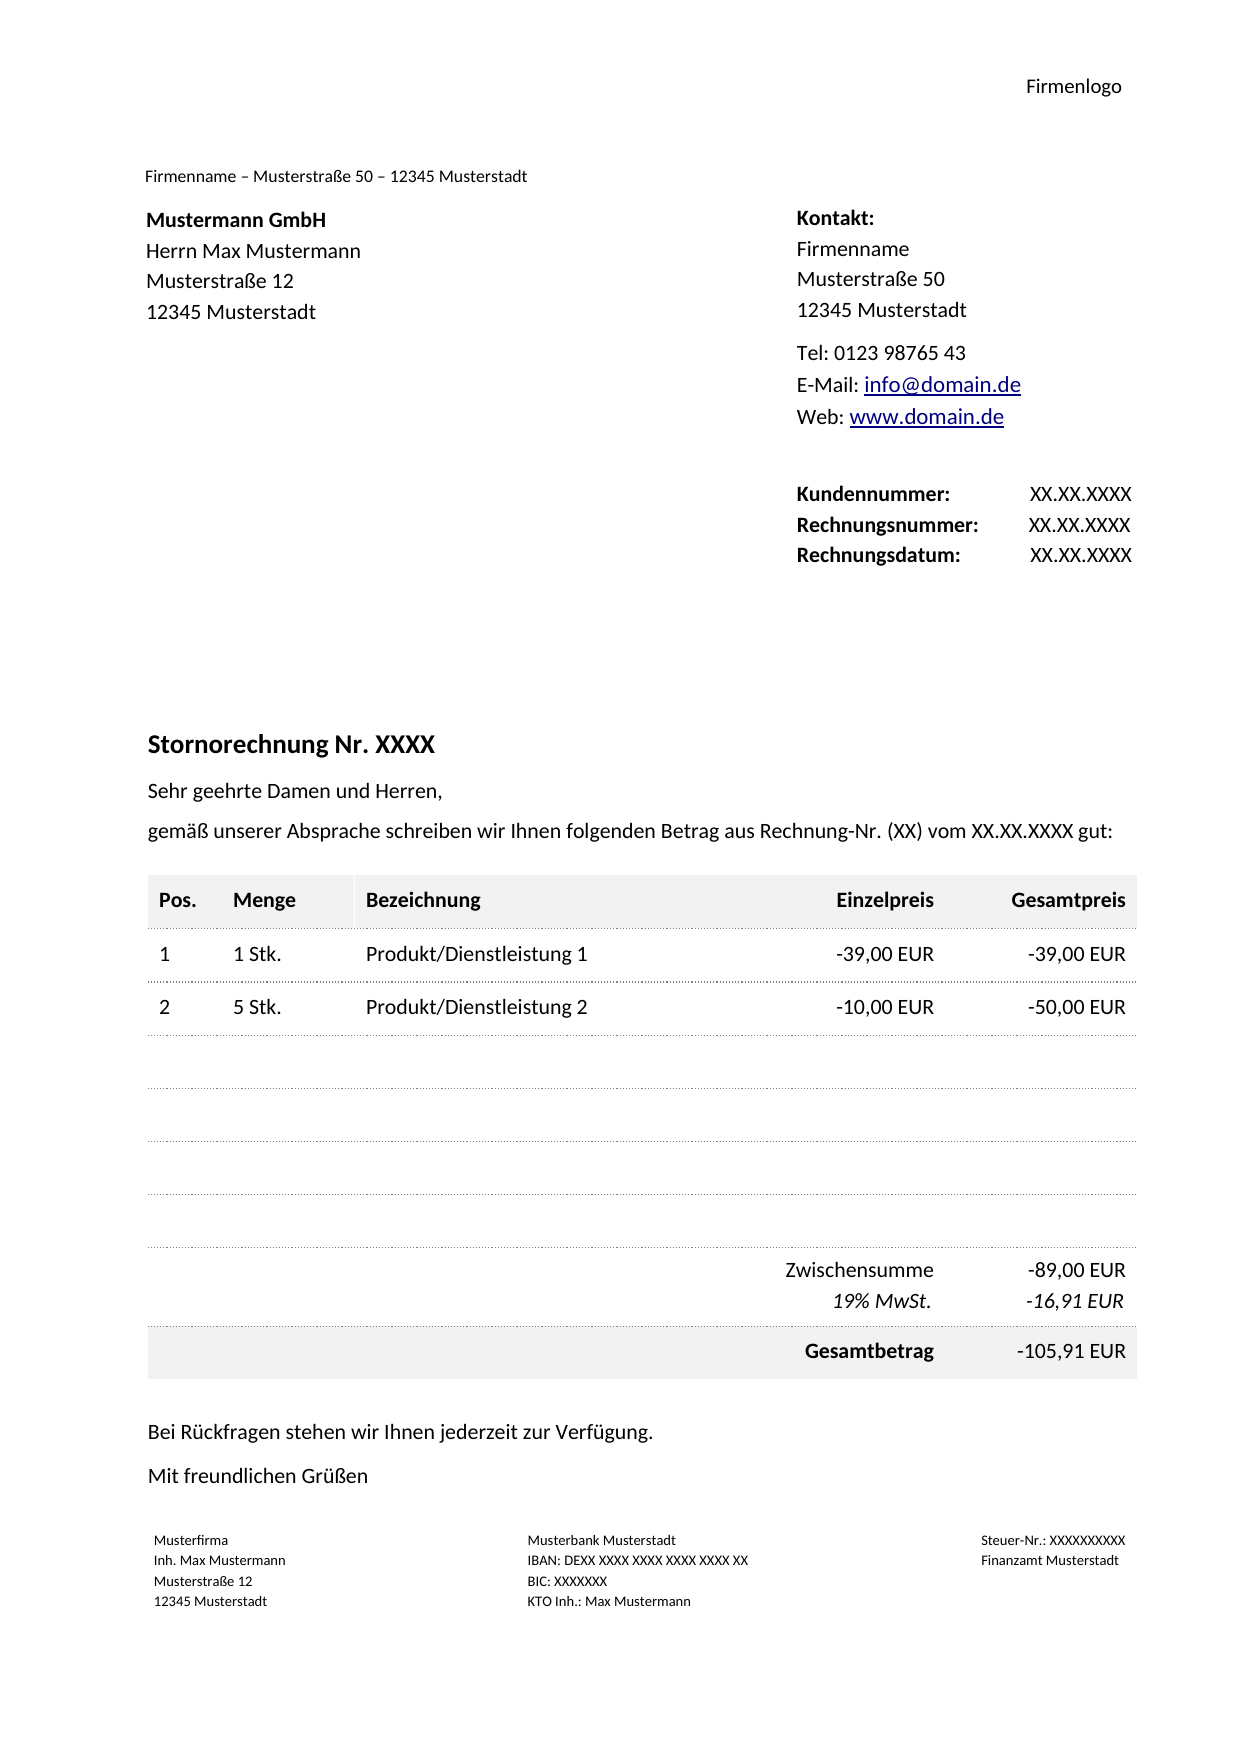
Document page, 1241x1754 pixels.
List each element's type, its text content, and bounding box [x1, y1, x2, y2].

table_cell [355, 1194, 768, 1247]
table_cell [148, 1194, 222, 1247]
text Musterstraße 12 [146, 268, 406, 294]
table_cell [768, 1141, 945, 1194]
table_cell [945, 1088, 1137, 1141]
text gemäß unserer Absprache schreiben wir Ihnen folgenden Betrag aus Rechnung-Nr. (XX) vom XX.XX.XXXX gut: [148, 817, 1122, 844]
table_cell [222, 1088, 354, 1141]
table_cell [768, 1088, 945, 1141]
text Kundennummer: XX.XX.XXXX [797, 480, 1139, 507]
table_cell -39,00 EUR [945, 928, 1137, 981]
table_cell [945, 1194, 1137, 1247]
table_cell [148, 1141, 222, 1194]
table_cell 1 [148, 928, 222, 981]
table_cell -39,00 EUR [768, 928, 945, 981]
text Musterstraße 50 [797, 266, 1139, 292]
text 12345 Musterstadt [797, 296, 1139, 323]
table_header Bezeichnung [355, 875, 768, 928]
table_header Einzelpreis [768, 875, 945, 928]
text Rechnungsnummer: XX.XX.XXXX [797, 511, 1139, 537]
text Mit freundlichen Grüßen [148, 1462, 1122, 1488]
table_cell [148, 1088, 222, 1141]
table_cell [222, 1141, 354, 1194]
table_cell Produkt/Dienstleistung 2 [355, 981, 768, 1034]
text Kontakt: [797, 204, 1139, 231]
table_cell -50,00 EUR [945, 981, 1137, 1034]
table_cell 1 Stk. [222, 928, 354, 981]
text Herrn Max Mustermann [146, 237, 406, 264]
table_cell 5 Stk. [222, 981, 354, 1034]
table_cell [355, 1141, 768, 1194]
table_cell [355, 1088, 768, 1141]
text 12345 Musterstadt [146, 298, 406, 325]
table_cell [222, 1194, 354, 1247]
table_cell Zwischensumme 19% MwSt. [148, 1247, 945, 1326]
text Firmenname [797, 235, 1139, 262]
table_cell -10,00 EUR [768, 981, 945, 1034]
text Web: www.domain.de [797, 402, 1139, 430]
table_header Pos. [148, 875, 222, 928]
table_cell Gesamtbetrag [148, 1326, 945, 1379]
table_cell [945, 1035, 1137, 1088]
table_cell [148, 1035, 222, 1088]
table_cell Produkt/Dienstleistung 1 [355, 928, 768, 981]
table_cell -105,91 EUR [945, 1326, 1137, 1379]
text Stornorechnung Nr. XXXX [148, 699, 1122, 761]
table_cell [768, 1194, 945, 1247]
text Rechnungsdatum: XX.XX.XXXX [797, 541, 1139, 568]
table_cell -89,00 EUR -16,91 EUR [945, 1247, 1137, 1326]
table_cell 2 [148, 981, 222, 1034]
table_header Gesamtpreis [945, 875, 1137, 928]
table_cell [768, 1035, 945, 1088]
table_cell [355, 1035, 768, 1088]
text E-Mail: info@domain.de [797, 370, 1139, 398]
text Tel: 0123 98765 43 [797, 339, 1139, 366]
text Bei Rückfragen stehen wir Ihnen jederzeit zur Verfügung. [148, 1418, 1122, 1445]
table_header Menge [222, 875, 354, 928]
text Mustermann GmbH [146, 206, 406, 233]
table_cell [222, 1035, 354, 1088]
table_cell [945, 1141, 1137, 1194]
text Sehr geehrte Damen und Herren, [148, 778, 1122, 804]
text Firmenname – Musterstraße 50 – 12345 Musterstadt [145, 165, 568, 187]
